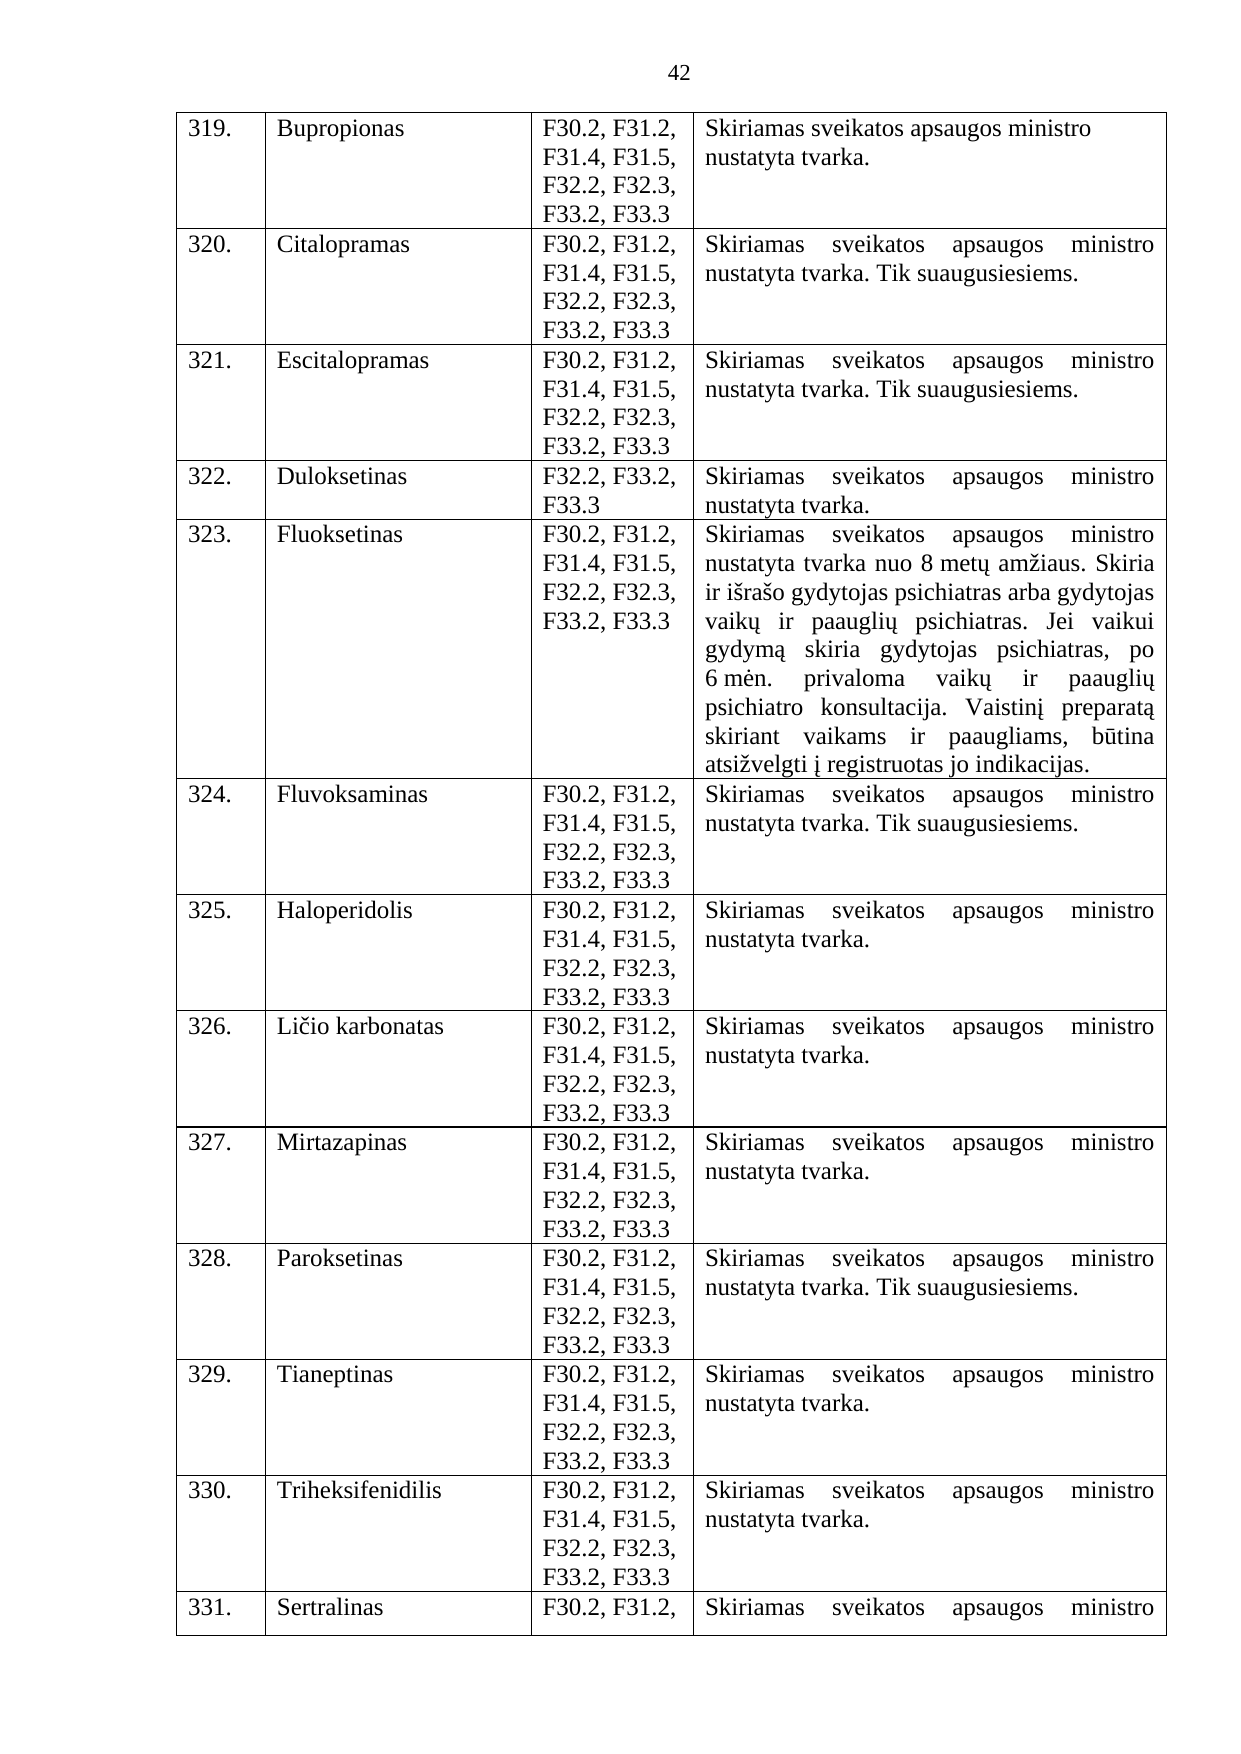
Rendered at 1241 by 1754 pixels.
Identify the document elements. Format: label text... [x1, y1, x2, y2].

table_cell F30.2, F31.2, F31.4, F31.5, F32.2, F32.3, F33.2, F33.3 [532, 1011, 693, 1126]
table_cell F30.2, F31.2, F31.4, F31.5, F32.2, F32.3, F33.2, F33.3 [532, 229, 693, 344]
table_cell 330. [177, 1476, 265, 1591]
table_cell Duloksetinas [266, 461, 531, 518]
table_cell Skiriamas sveikatos apsaugos ministro nustatyta tvarka. Tik suaugusiesiems. [694, 345, 1166, 460]
table_cell F30.2, F31.2, F31.4, F31.5, F32.2, F32.3, F33.2, F33.3 [532, 113, 693, 228]
table_cell Skiriamas sveikatos apsaugos ministro [694, 1592, 1166, 1635]
table_cell Skiriamas sveikatos apsaugos ministro nustatyta tvarka. Tik suaugusiesiems. [694, 1244, 1166, 1358]
table_cell F30.2, F31.2, F31.4, F31.5, F32.2, F32.3, F33.2, F33.3 [532, 779, 693, 894]
table_cell Skiriamas sveikatos apsaugos ministro nustatyta tvarka. [694, 1360, 1166, 1474]
table_cell Mirtazapinas [266, 1128, 531, 1242]
table_cell F30.2, F31.2, F31.4, F31.5, F32.2, F32.3, F33.2, F33.3 [532, 1476, 693, 1591]
table_cell Tianeptinas [266, 1360, 531, 1474]
table_cell Skiriamas sveikatos apsaugos ministro nustatyta tvarka nuo 8 metų amžiaus. Skiria ir išrašo gydytojas psichiatras arba gydytojas vaikų ir paauglių psichiatras. Jei vaikui gydymą skiria gydytojas psichiatras, po 6 mėn. privaloma vaikų ir paauglių psichiatro konsultacija. Vaistinį preparatą skiriant vaikams ir paaugliams, būtina atsižvelgti į registruotas jo indikacijas. [694, 520, 1166, 778]
table_cell Haloperidolis [266, 895, 531, 1010]
table_cell 320. [177, 229, 265, 344]
table_cell Triheksifenidilis [266, 1476, 531, 1591]
table_cell 326. [177, 1011, 265, 1126]
table_cell Bupropionas [266, 113, 531, 228]
table_cell F30.2, F31.2, F31.4, F31.5, F32.2, F32.3, F33.2, F33.3 [532, 345, 693, 460]
table_cell F30.2, F31.2, [532, 1592, 693, 1635]
table_cell 323. [177, 520, 265, 778]
table_cell Fluoksetinas [266, 520, 531, 778]
table_cell Skiriamas sveikatos apsaugos ministro nustatyta tvarka. [694, 1128, 1166, 1242]
table_cell 319. [177, 113, 265, 228]
table_cell Citalopramas [266, 229, 531, 344]
table_cell Sertralinas [266, 1592, 531, 1635]
table_cell Paroksetinas [266, 1244, 531, 1358]
table_cell 321. [177, 345, 265, 460]
table_cell Skiriamas sveikatos apsaugos ministro nustatyta tvarka. [694, 1476, 1166, 1591]
table_cell F30.2, F31.2, F31.4, F31.5, F32.2, F32.3, F33.2, F33.3 [532, 1128, 693, 1242]
table_cell F30.2, F31.2, F31.4, F31.5, F32.2, F32.3, F33.2, F33.3 [532, 1360, 693, 1474]
table_cell Skiriamas sveikatos apsaugos ministro nustatyta tvarka. [694, 461, 1166, 518]
table_cell Fluvoksaminas [266, 779, 531, 894]
table_cell 325. [177, 895, 265, 1010]
table_cell F30.2, F31.2, F31.4, F31.5, F32.2, F32.3, F33.2, F33.3 [532, 520, 693, 778]
table_cell 328. [177, 1244, 265, 1358]
table_cell 331. [177, 1592, 265, 1635]
table_cell Skiriamas sveikatos apsaugos ministro nustatyta tvarka. Tik suaugusiesiems. [694, 229, 1166, 344]
table_cell 322. [177, 461, 265, 518]
table_cell Skiriamas sveikatos apsaugos ministro nustatyta tvarka. [694, 113, 1166, 228]
table_cell F32.2, F33.2, F33.3 [532, 461, 693, 518]
table_cell 324. [177, 779, 265, 894]
table_cell Escitalopramas [266, 345, 531, 460]
table_cell F30.2, F31.2, F31.4, F31.5, F32.2, F32.3, F33.2, F33.3 [532, 895, 693, 1010]
table_cell Skiriamas sveikatos apsaugos ministro nustatyta tvarka. [694, 895, 1166, 1010]
table_cell 329. [177, 1360, 265, 1474]
table_cell Skiriamas sveikatos apsaugos ministro nustatyta tvarka. Tik suaugusiesiems. [694, 779, 1166, 894]
table_cell Ličio karbonatas [266, 1011, 531, 1126]
table_cell F30.2, F31.2, F31.4, F31.5, F32.2, F32.3, F33.2, F33.3 [532, 1244, 693, 1358]
table_cell Skiriamas sveikatos apsaugos ministro nustatyta tvarka. [694, 1011, 1166, 1126]
table_cell 327. [177, 1128, 265, 1242]
